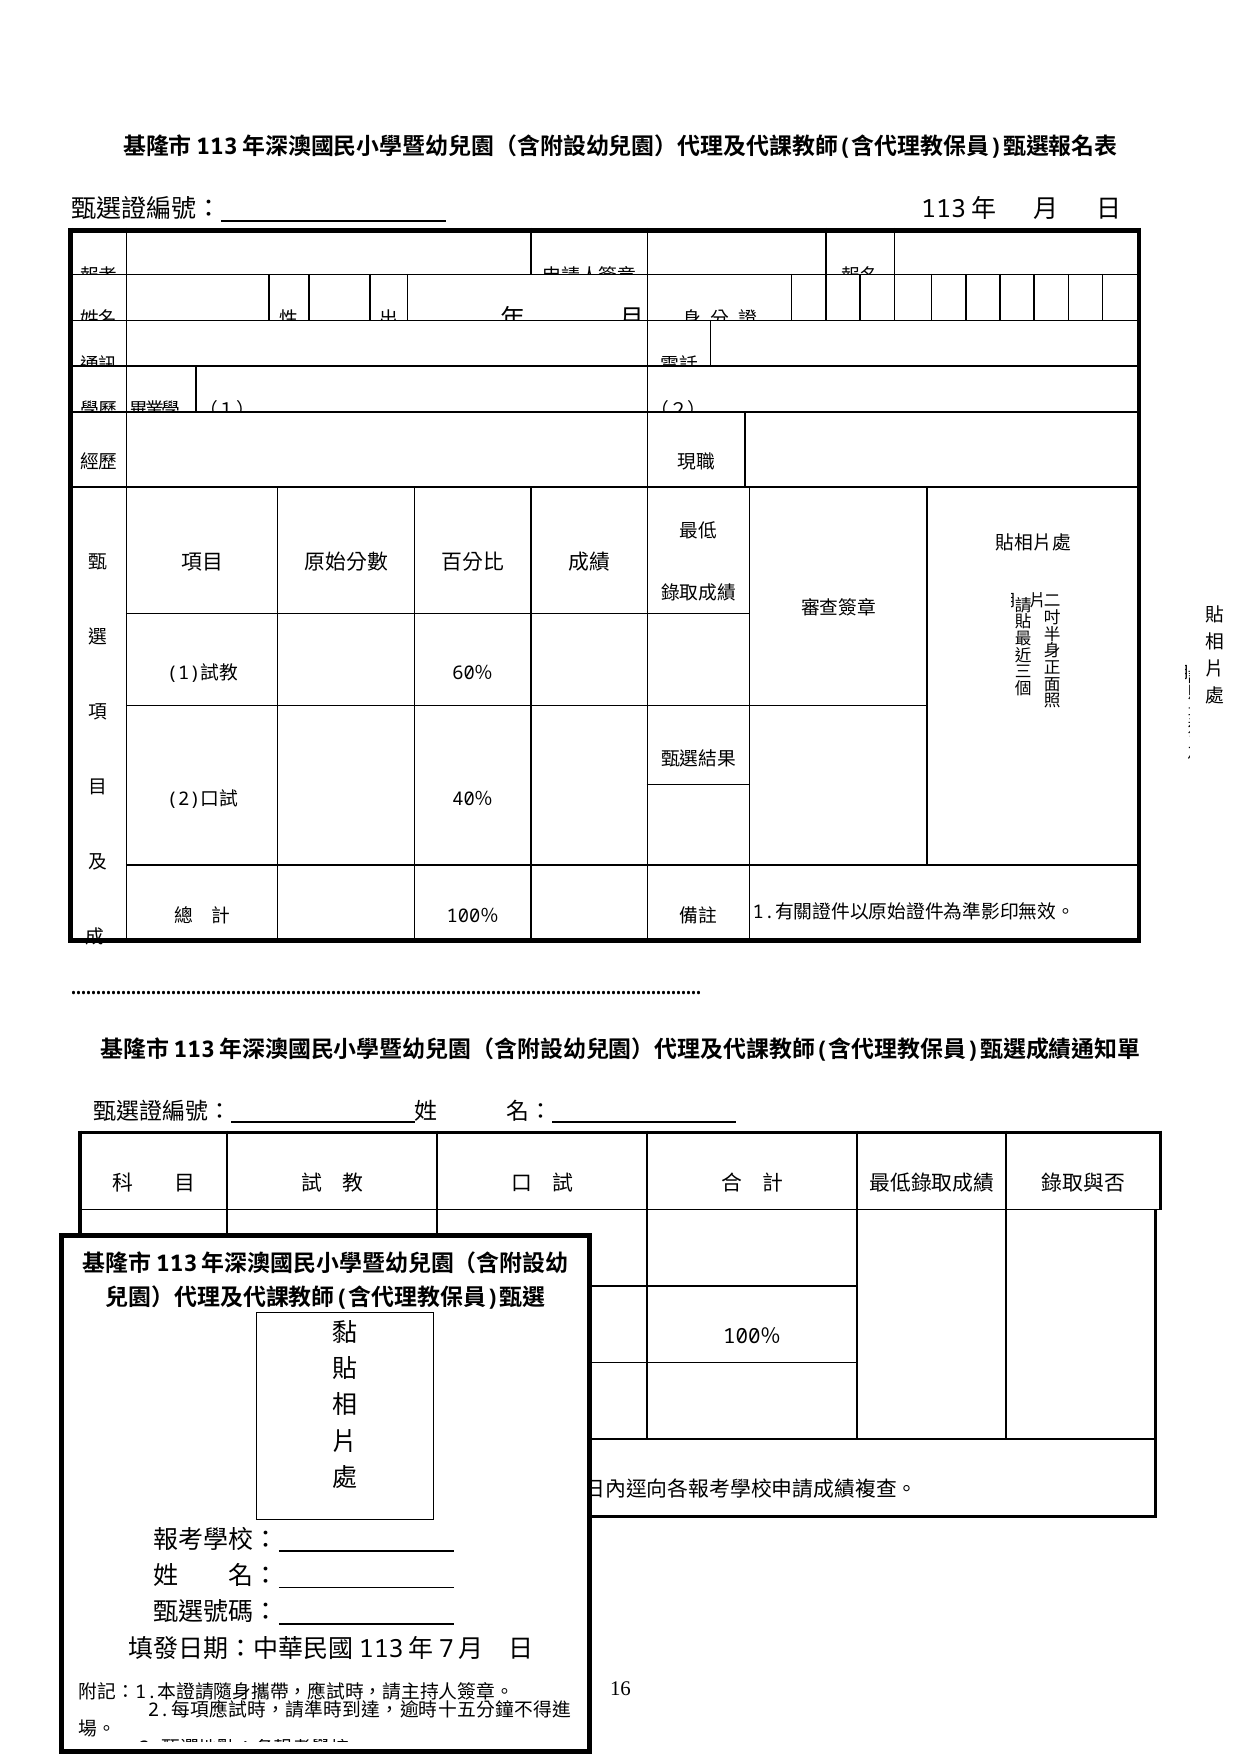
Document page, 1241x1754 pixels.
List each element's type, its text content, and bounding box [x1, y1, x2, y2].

table_header [127, 233, 530, 274]
table_cell [1007, 1210, 1154, 1438]
table_cell [278, 614, 414, 705]
table_cell 學歷 [73, 367, 126, 411]
table_cell 貼相片處 [928, 488, 1137, 864]
table_header 錄取與否 [1007, 1134, 1159, 1209]
table_cell [648, 614, 749, 705]
table_cell 百分比 [415, 488, 530, 612]
table_header 報名 類別 [827, 233, 894, 274]
table_header 最低錄取成績 [858, 1134, 1005, 1209]
table_cell [127, 413, 647, 486]
table_cell [648, 785, 749, 864]
text 報考學校： [78, 1519, 572, 1556]
table_cell [1001, 275, 1033, 319]
table_cell [1035, 275, 1068, 319]
table_cell 貼相片處 [1178, 592, 1240, 798]
table_cell [1069, 275, 1102, 319]
table_cell 性別 [270, 275, 308, 319]
table_cell [648, 1210, 856, 1285]
text ……………………………………………………………………………………………………………… [64, 1238, 587, 1749]
table_cell （１） [197, 367, 647, 411]
table_cell [278, 706, 414, 864]
table_cell 經歷 [73, 413, 126, 486]
text ……………………………………………………………………………………………………………… [71, 943, 1169, 1006]
table_header 合 計 [648, 1134, 856, 1209]
text 2.每項應試時，請準時到達，逾時十五分鐘不得進場。 [78, 1702, 572, 1739]
table_header [895, 233, 1137, 274]
table_cell 畢業學校 [127, 367, 195, 411]
text 基隆市113年深澳國民小學暨幼兒園（含附設幼兒園）代理及代課教師(含代理教保員)甄選成績通知單 [71, 1006, 1169, 1068]
table_cell [861, 275, 894, 319]
table_header 黏 貼 相 片 處 [257, 1313, 433, 1519]
table_header 口 試 [438, 1134, 646, 1209]
table_cell [648, 1363, 856, 1438]
text 基隆市113年深澳國民小學暨幼兒園（含附設幼兒園）代理及代課教師(含代理教保員)甄選 [78, 1245, 572, 1312]
table_cell 最低 錄取成績 [648, 488, 749, 612]
table_cell 100％ [415, 866, 530, 938]
table_header 科 目 [82, 1134, 226, 1209]
table_cell [278, 866, 414, 938]
text 填發日期：中華民國113年7月 日 [78, 1628, 572, 1664]
table_cell [711, 321, 1137, 365]
table_cell [532, 706, 647, 864]
table_cell [592, 1363, 646, 1438]
table_cell [792, 275, 825, 319]
table_cell [532, 866, 647, 938]
table_cell 甄選結果 [648, 706, 749, 784]
table_cell 年 月 日 [408, 275, 647, 319]
text 甄選證編號： 姓 名： [71, 1068, 1169, 1131]
table_cell （２） [648, 367, 1137, 411]
text 姓 名： [78, 1556, 572, 1592]
table_cell [228, 1210, 436, 1233]
table_cell 身 分 證 統一編號 [648, 275, 791, 319]
table_cell (1)試教 [127, 614, 277, 705]
table_cell [310, 275, 369, 319]
table_cell 電話 [648, 321, 710, 365]
table_cell 原始分數 [82, 1210, 226, 1233]
table_cell 出生 [371, 275, 407, 319]
table_cell [858, 1210, 1005, 1438]
table_cell [746, 413, 1137, 486]
table_header [648, 233, 825, 274]
table_cell [750, 706, 926, 864]
table_cell (2)口試 [127, 706, 277, 864]
table_cell [127, 275, 268, 319]
table_cell 原始分數 [278, 488, 414, 612]
table_cell 40％ [592, 1287, 646, 1362]
table_cell [967, 275, 999, 319]
table_cell 成績 [532, 488, 647, 612]
text 附記：1.本證請隨身攜帶，應試時，請主持人簽章。 [78, 1683, 572, 1702]
table_cell 通訊住址 [73, 321, 126, 365]
table_cell 項目 [127, 488, 277, 612]
text 甄選號碼： [78, 1592, 572, 1628]
table_cell [932, 275, 965, 319]
table_cell 甄 選 項 目 及 成 績 [73, 488, 126, 938]
text 甄選證編號： 113年 月 日 [71, 165, 1169, 228]
table_cell 100％ [648, 1287, 856, 1362]
table_cell 總 計 [127, 866, 277, 938]
table_cell 現職 [648, 413, 744, 486]
table_cell 備註 [648, 866, 749, 938]
table_cell 報考人對成績如有疑問，請於放榜後三日內逕向各報考學校申請成績複查。 [592, 1440, 1154, 1515]
table_header 申請人簽章 [532, 233, 647, 274]
table_cell 姓名 [73, 275, 126, 319]
table_cell [827, 275, 859, 319]
table_header 報考學校 [73, 233, 126, 274]
table_cell 60％ [415, 614, 530, 705]
table_cell [127, 321, 647, 365]
table_cell 40％ [415, 706, 530, 864]
table_cell 1.有關證件以原始證件為準影印無效。 2.請親自報名或委託報名，通訊報名不予受理。. [750, 866, 1137, 938]
table_cell [895, 275, 931, 319]
table_header 試 教 [228, 1134, 436, 1209]
table_cell 審查簽章 [750, 488, 926, 705]
table_cell [1103, 275, 1137, 319]
table_cell [532, 614, 647, 705]
text 基隆市113年深澳國民小學暨幼兒園（含附設幼兒園）代理及代課教師(含代理教保員)甄選報名表 [71, 103, 1169, 165]
table_cell [438, 1210, 646, 1285]
